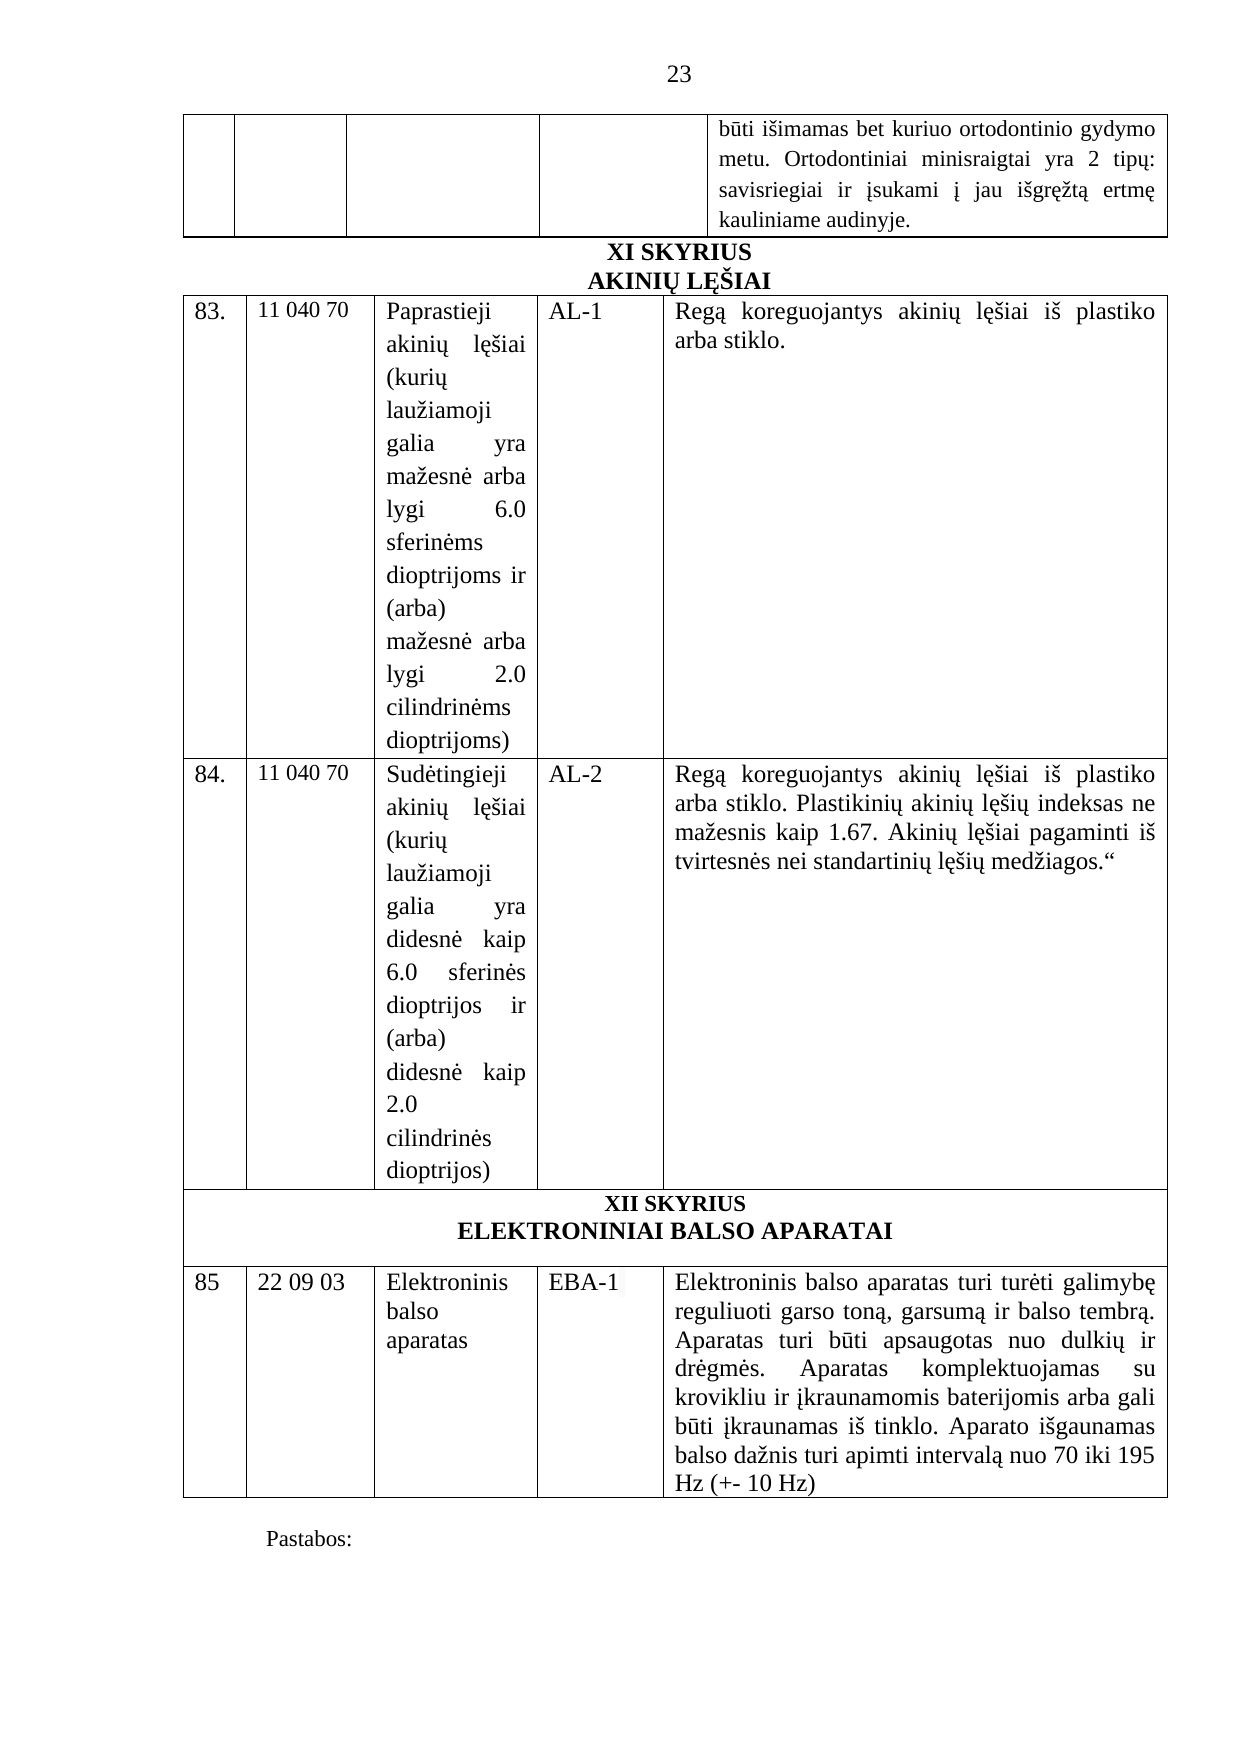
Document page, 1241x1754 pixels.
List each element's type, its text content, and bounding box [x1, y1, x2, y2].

table_cell [235, 115, 346, 236]
text AKINIŲ LĘŠIAI [177, 266, 1181, 295]
table_cell EBA-1 [538, 1267, 663, 1497]
table_cell AL-2 [538, 759, 663, 1189]
table_header 83. [184, 296, 246, 758]
table_cell Regą koreguojantys akinių lęšiai iš plastiko arba stiklo. Plastikinių akinių lęšių indeksas ne mažesnis kaip 1.67. Akinių lęšiai pagaminti iš tvirtesnės nei standartinių lęšių medžiagos.“ [664, 759, 1167, 1189]
table_cell [540, 115, 707, 236]
table_cell 85 [184, 1267, 246, 1497]
table_cell 11 040 70 [247, 759, 374, 1189]
text XI SKYRIUS [177, 237, 1181, 266]
table_header Paprastieji akinių lęšiai (kurių laužiamoji galia yra mažesnė arba lygi 6.0 sferinėms dioptrijoms ir (arba) mažesnė arba lygi 2.0 cilindrinėms dioptrijoms) [375, 296, 537, 758]
text Pastabos: [177, 1524, 1181, 1551]
table_cell [347, 115, 539, 236]
table_cell Elektroninis balso aparatas [375, 1267, 537, 1497]
table_cell 22 09 03 [247, 1267, 374, 1497]
table_cell [184, 115, 234, 236]
table_header Regą koreguojantys akinių lęšiai iš plastiko arba stiklo. [664, 296, 1167, 758]
table_cell būti išimamas bet kuriuo ortodontinio gydymo metu. Ortodontiniai minisraigtai yra 2 tipų: savisriegiai ir įsukami į jau išgręžtą ertmę kauliniame audinyje. [708, 115, 1167, 236]
table_header 11 040 70 [247, 296, 374, 758]
table_header AL-1 [538, 296, 663, 758]
table_cell 84. [184, 759, 246, 1189]
table_cell Elektroninis balso aparatas turi turėti galimybę reguliuoti garso toną, garsumą ir balso tembrą. Aparatas turi būti apsaugotas nuo dulkių ir drėgmės. Aparatas komplektuojamas su krovikliu ir įkraunamomis baterijomis arba gali būti įkraunamas iš tinklo. Aparato išgaunamas balso dažnis turi apimti intervalą nuo 70 iki 195 Hz (+- 10 Hz) [664, 1267, 1167, 1497]
table_cell XII SKYRIUS ELEKTRONINIAI BALSO APARATAI [184, 1190, 1167, 1266]
table_cell Sudėtingieji akinių lęšiai (kurių laužiamoji galia yra didesnė kaip 6.0 sferinės dioptrijos ir (arba) didesnė kaip 2.0 cilindrinės dioptrijos) [375, 759, 537, 1189]
